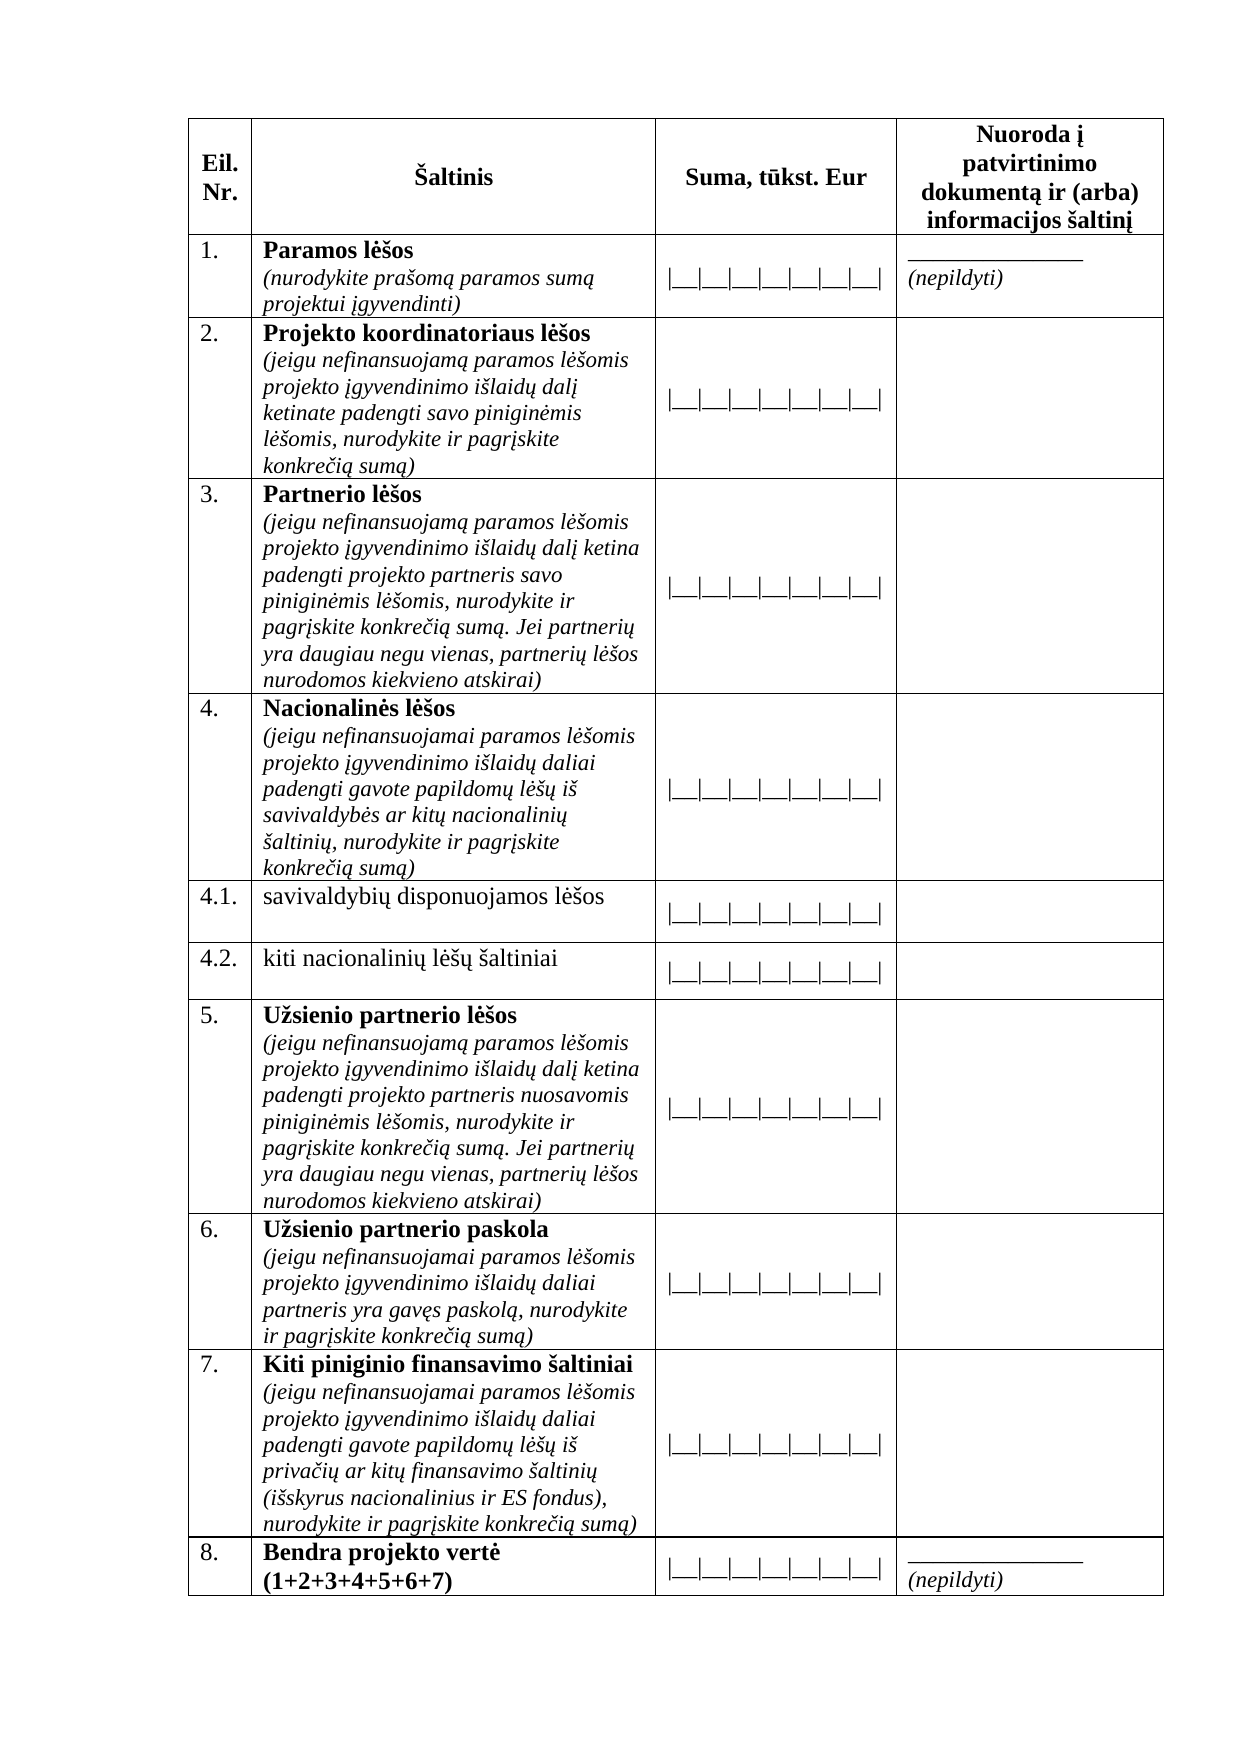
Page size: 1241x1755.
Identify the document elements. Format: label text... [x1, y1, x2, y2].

table_cell ______________ (nepildyti) [897, 1538, 1163, 1595]
table_cell Paramos lėšos (nurodykite prašomą paramos sumą projektui įgyvendinti) [252, 235, 655, 317]
table_header Šaltinis [252, 119, 655, 234]
table_cell |__|__|__|__|__|__|__| [656, 1000, 896, 1213]
table_header Eil. Nr. [189, 119, 251, 234]
table_cell [897, 1000, 1163, 1213]
table_cell [897, 694, 1163, 880]
table_cell 5. [189, 1000, 251, 1213]
table_cell kiti nacionalinių lėšų šaltiniai [252, 943, 655, 999]
table_cell 4.1. [189, 881, 251, 942]
table_cell [897, 943, 1163, 999]
table_cell [897, 881, 1163, 942]
table_cell |__|__|__|__|__|__|__| [656, 943, 896, 999]
table_cell [897, 1350, 1163, 1536]
table_cell |__|__|__|__|__|__|__| [656, 318, 896, 478]
table_cell |__|__|__|__|__|__|__| [656, 694, 896, 880]
table_cell ______________ (nepildyti) [897, 235, 1163, 317]
table_cell 2. [189, 318, 251, 478]
table_cell |__|__|__|__|__|__|__| [656, 235, 896, 317]
table_header Nuoroda į patvirtinimo dokumentą ir (arba) informacijos šaltinį [897, 119, 1163, 234]
table_cell |__|__|__|__|__|__|__| [656, 881, 896, 942]
table_cell |__|__|__|__|__|__|__| [656, 479, 896, 692]
table_cell 7. [189, 1350, 251, 1536]
table_cell |__|__|__|__|__|__|__| [656, 1538, 896, 1595]
table_cell Partnerio lėšos (jeigu nefinansuojamą paramos lėšomis projekto įgyvendinimo išlaidų dalį ketina padengti projekto partneris savo piniginėmis lėšomis, nurodykite ir pagrįskite konkrečią sumą. Jei partnerių yra daugiau negu vienas, partnerių lėšos nurodomos kiekvieno atskirai) [252, 479, 655, 692]
table_cell savivaldybių disponuojamos lėšos [252, 881, 655, 942]
table_cell 3. [189, 479, 251, 692]
table_cell 4. [189, 694, 251, 880]
table_cell 4.2. [189, 943, 251, 999]
table_cell [897, 479, 1163, 692]
table_header Suma, tūkst. Eur [656, 119, 896, 234]
table_cell Projekto koordinatoriaus lėšos (jeigu nefinansuojamą paramos lėšomis projekto įgyvendinimo išlaidų dalį ketinate padengti savo piniginėmis lėšomis, nurodykite ir pagrįskite konkrečią sumą) [252, 318, 655, 478]
table_cell [897, 318, 1163, 478]
table_cell Kiti piniginio finansavimo šaltiniai (jeigu nefinansuojamai paramos lėšomis projekto įgyvendinimo išlaidų daliai padengti gavote papildomų lėšų iš privačių ar kitų finansavimo šaltinių (išskyrus nacionalinius ir ES fondus), nurodykite ir pagrįskite konkrečią sumą) [252, 1350, 655, 1536]
table_cell 8. [189, 1538, 251, 1595]
table_cell Užsienio partnerio paskola (jeigu nefinansuojamai paramos lėšomis projekto įgyvendinimo išlaidų daliai partneris yra gavęs paskolą, nurodykite ir pagrįskite konkrečią sumą) [252, 1214, 655, 1348]
table_cell |__|__|__|__|__|__|__| [656, 1350, 896, 1536]
table_cell Bendra projekto vertė (1+2+3+4+5+6+7) [252, 1538, 655, 1595]
table_cell 6. [189, 1214, 251, 1348]
table_cell |__|__|__|__|__|__|__| [656, 1214, 896, 1348]
table_cell Užsienio partnerio lėšos (jeigu nefinansuojamą paramos lėšomis projekto įgyvendinimo išlaidų dalį ketina padengti projekto partneris nuosavomis piniginėmis lėšomis, nurodykite ir pagrįskite konkrečią sumą. Jei partnerių yra daugiau negu vienas, partnerių lėšos nurodomos kiekvieno atskirai) [252, 1000, 655, 1213]
table_cell 1. [189, 235, 251, 317]
table_cell Nacionalinės lėšos (jeigu nefinansuojamai paramos lėšomis projekto įgyvendinimo išlaidų daliai padengti gavote papildomų lėšų iš savivaldybės ar kitų nacionalinių šaltinių, nurodykite ir pagrįskite konkrečią sumą) [252, 694, 655, 880]
table_cell [897, 1214, 1163, 1348]
